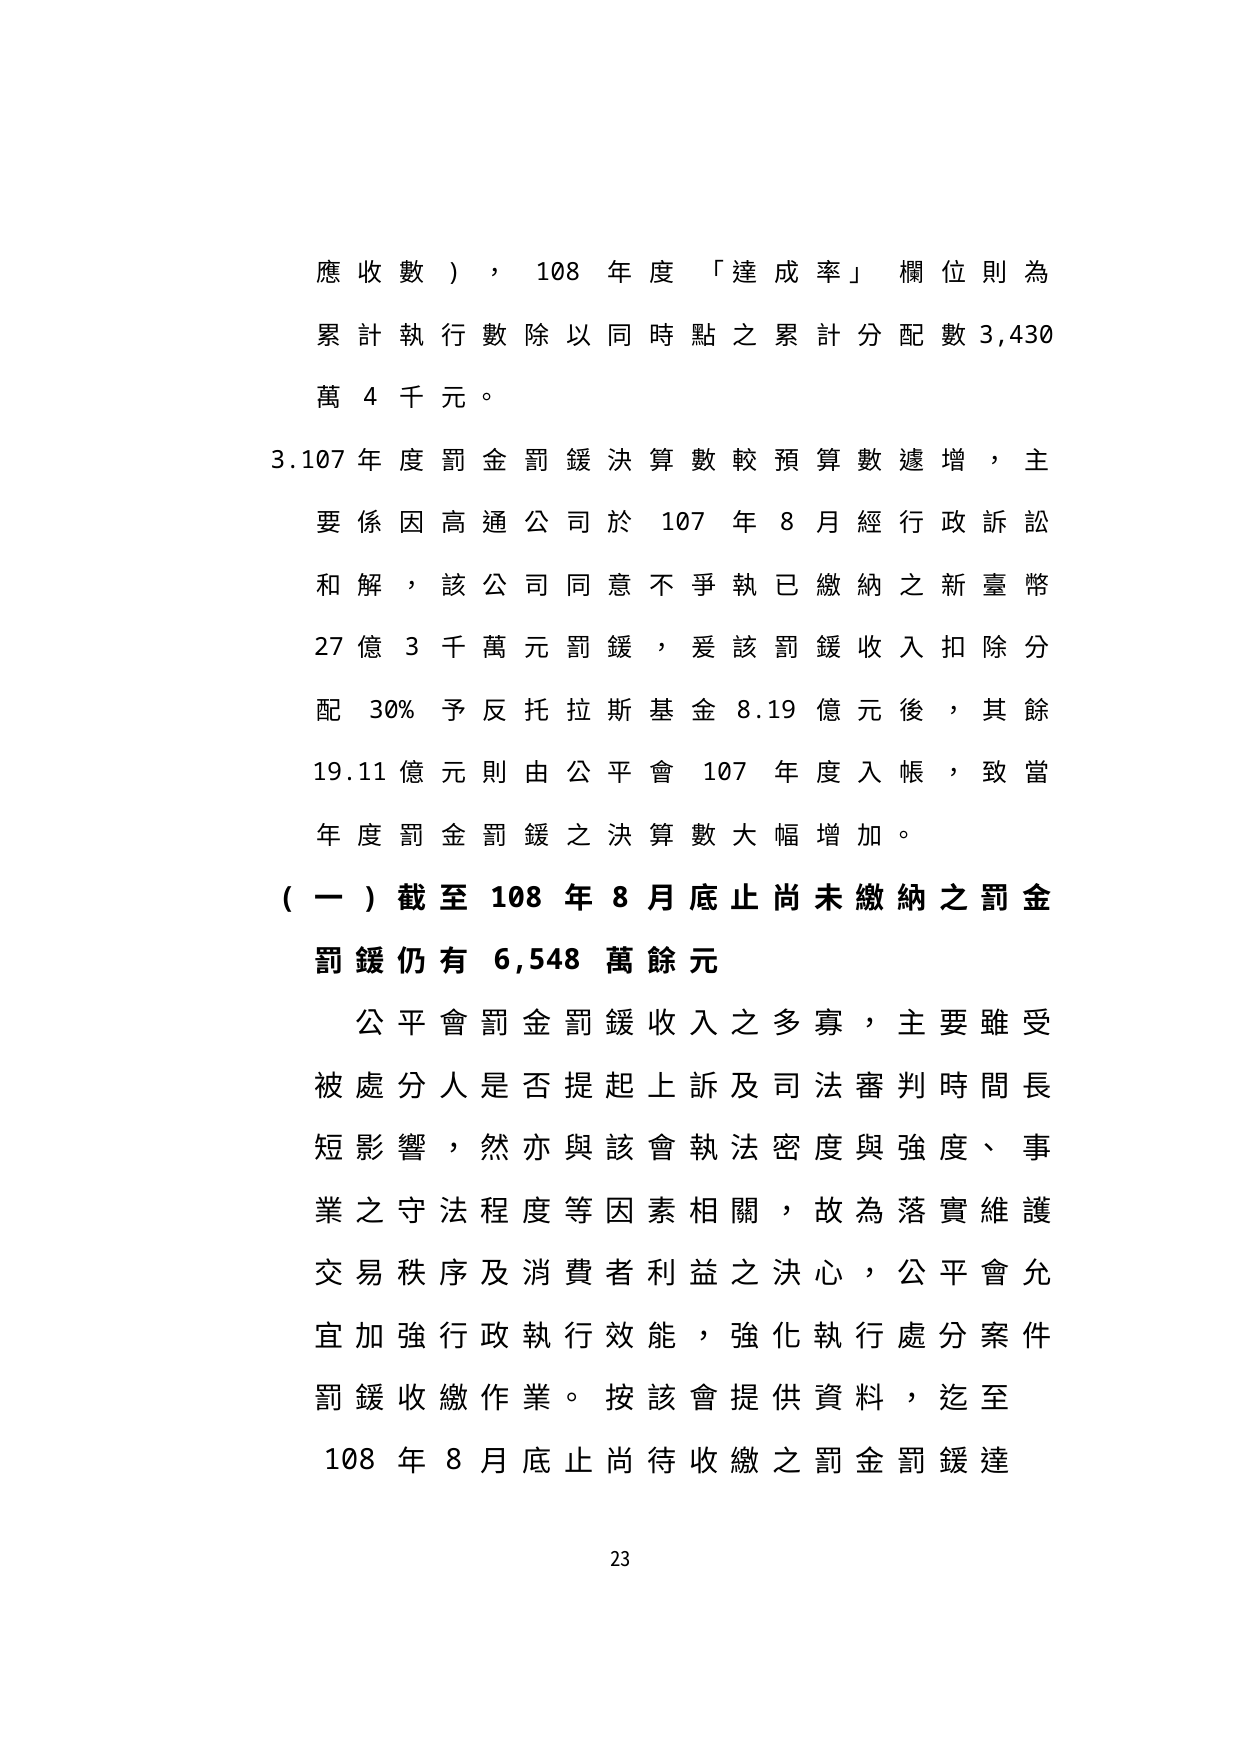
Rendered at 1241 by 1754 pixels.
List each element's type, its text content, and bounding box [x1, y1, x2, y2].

text 公平會罰金罰鍰收入之多寡，主要雖受被處分人是否提起上訴及司法審判時間長短影響，然亦與該會執法密度與強度、事業之守法程度等因素相關，故為落實維護交易秩序及消費者利益之決心，公平會允宜加強行政執行效能，強化執行處分案件罰鍰收繳作業。按該會提供資料，迄至108年8月底止尚待收繳之罰金罰鍰達 [271, 979, 1058, 1479]
text (一)截至108年8月底止尚未繳納之罰金罰鍰仍有6,548萬餘元 [242, 854, 1058, 979]
text 3.107年度罰金罰鍰決算數較預算數遽增，主要係因高通公司於107年8月經行政訴訟和解，該公司同意不爭執已繳納之新臺幣27億3千萬元罰鍰，爰該罰鍰收入扣除分配30%予反托拉斯基金8.19億元後，其餘19.11億元則由公平會107年度入帳，致當年度罰金罰鍰之決算數大幅增加。 [256, 417, 1058, 854]
text 應收數)，108年度「達成率」欄位則為累計執行數除以同時點之累計分配數3,430萬4千元。 [256, 229, 1058, 417]
